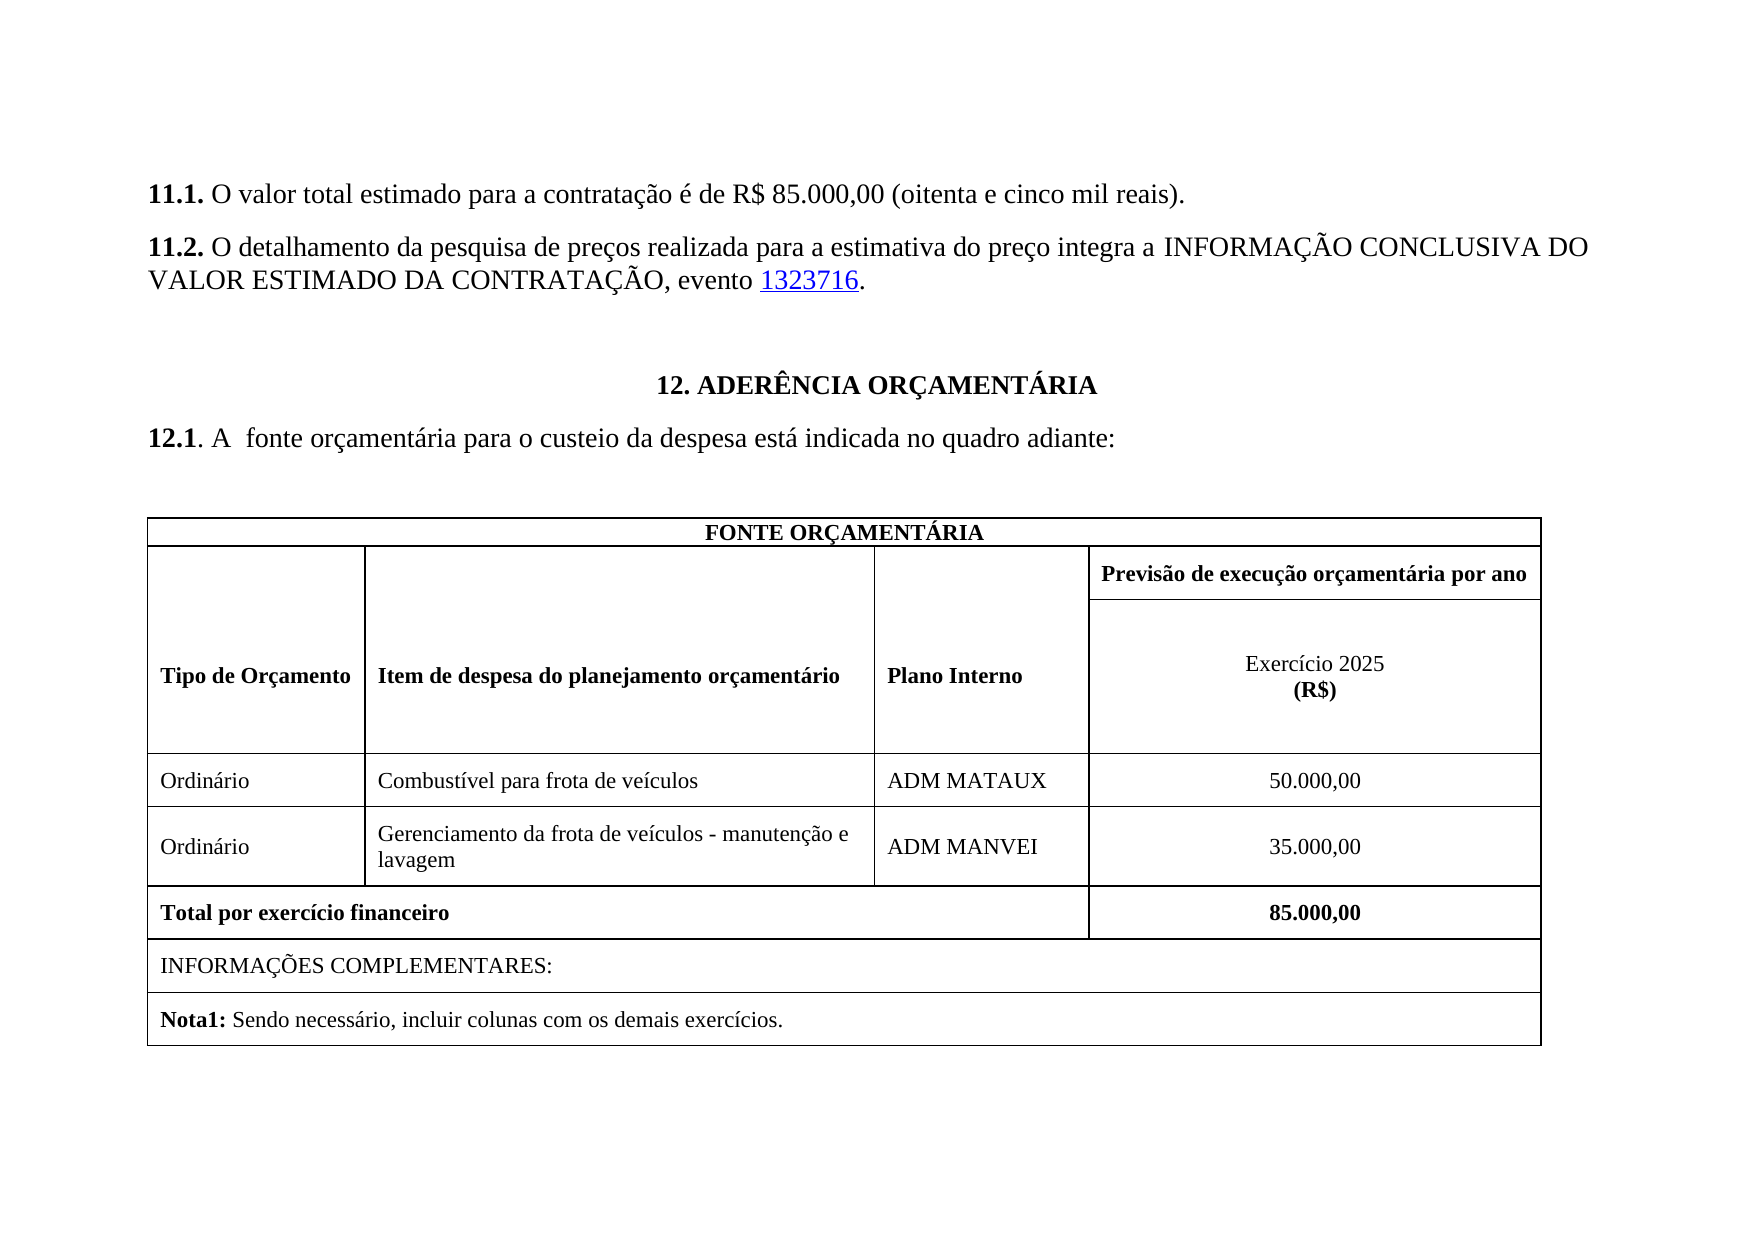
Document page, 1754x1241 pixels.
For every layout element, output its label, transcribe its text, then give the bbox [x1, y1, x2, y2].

table_cell Total por exercício financeiro [148, 887, 1088, 938]
table_cell Exercício 2025 (R$) [1090, 600, 1540, 753]
table_cell Combustível para frota de veículos [366, 754, 874, 806]
text 11.2. O detalhamento da pesquisa de preços realizada para a estimativa do preço integra a INFORMAÇÃO CONCLUSIVA DO VALOR ESTIMADO DA CONTRATAÇÃO, evento 1323716. [148, 230, 1606, 295]
text 11.1. O valor total estimado para a contratação é de R$ 85.000,00 (oitenta e cinco mil reais). [148, 177, 1606, 209]
table_cell Nota1: Sendo necessário, incluir colunas com os demais exercícios. [148, 993, 1540, 1044]
text 12.1. A fonte orçamentária para o custeio da despesa está indicada no quadro adiante: [148, 421, 1606, 454]
table_cell 85.000,00 [1090, 887, 1540, 938]
table_cell Tipo de Orçamento [148, 547, 364, 753]
table_cell Item de despesa do planejamento orçamentário [366, 547, 874, 753]
table_cell Ordinário [148, 807, 364, 885]
table_cell ADM MATAUX [875, 754, 1088, 806]
table_cell Gerenciamento da frota de veículos - manutenção e lavagem [366, 807, 874, 885]
table_header FONTE ORÇAMENTÁRIA [148, 519, 1540, 545]
table_cell INFORMAÇÕES COMPLEMENTARES: [148, 940, 1540, 991]
table_cell 35.000,00 [1090, 807, 1540, 885]
table_cell 50.000,00 [1090, 754, 1540, 806]
table_cell ADM MANVEI [875, 807, 1088, 885]
table_cell Previsão de execução orçamentária por ano [1090, 547, 1540, 598]
text 12. ADERÊNCIA ORÇAMENTÁRIA [148, 369, 1606, 400]
table_cell Ordinário [148, 754, 364, 806]
table_cell Plano Interno [875, 547, 1088, 753]
